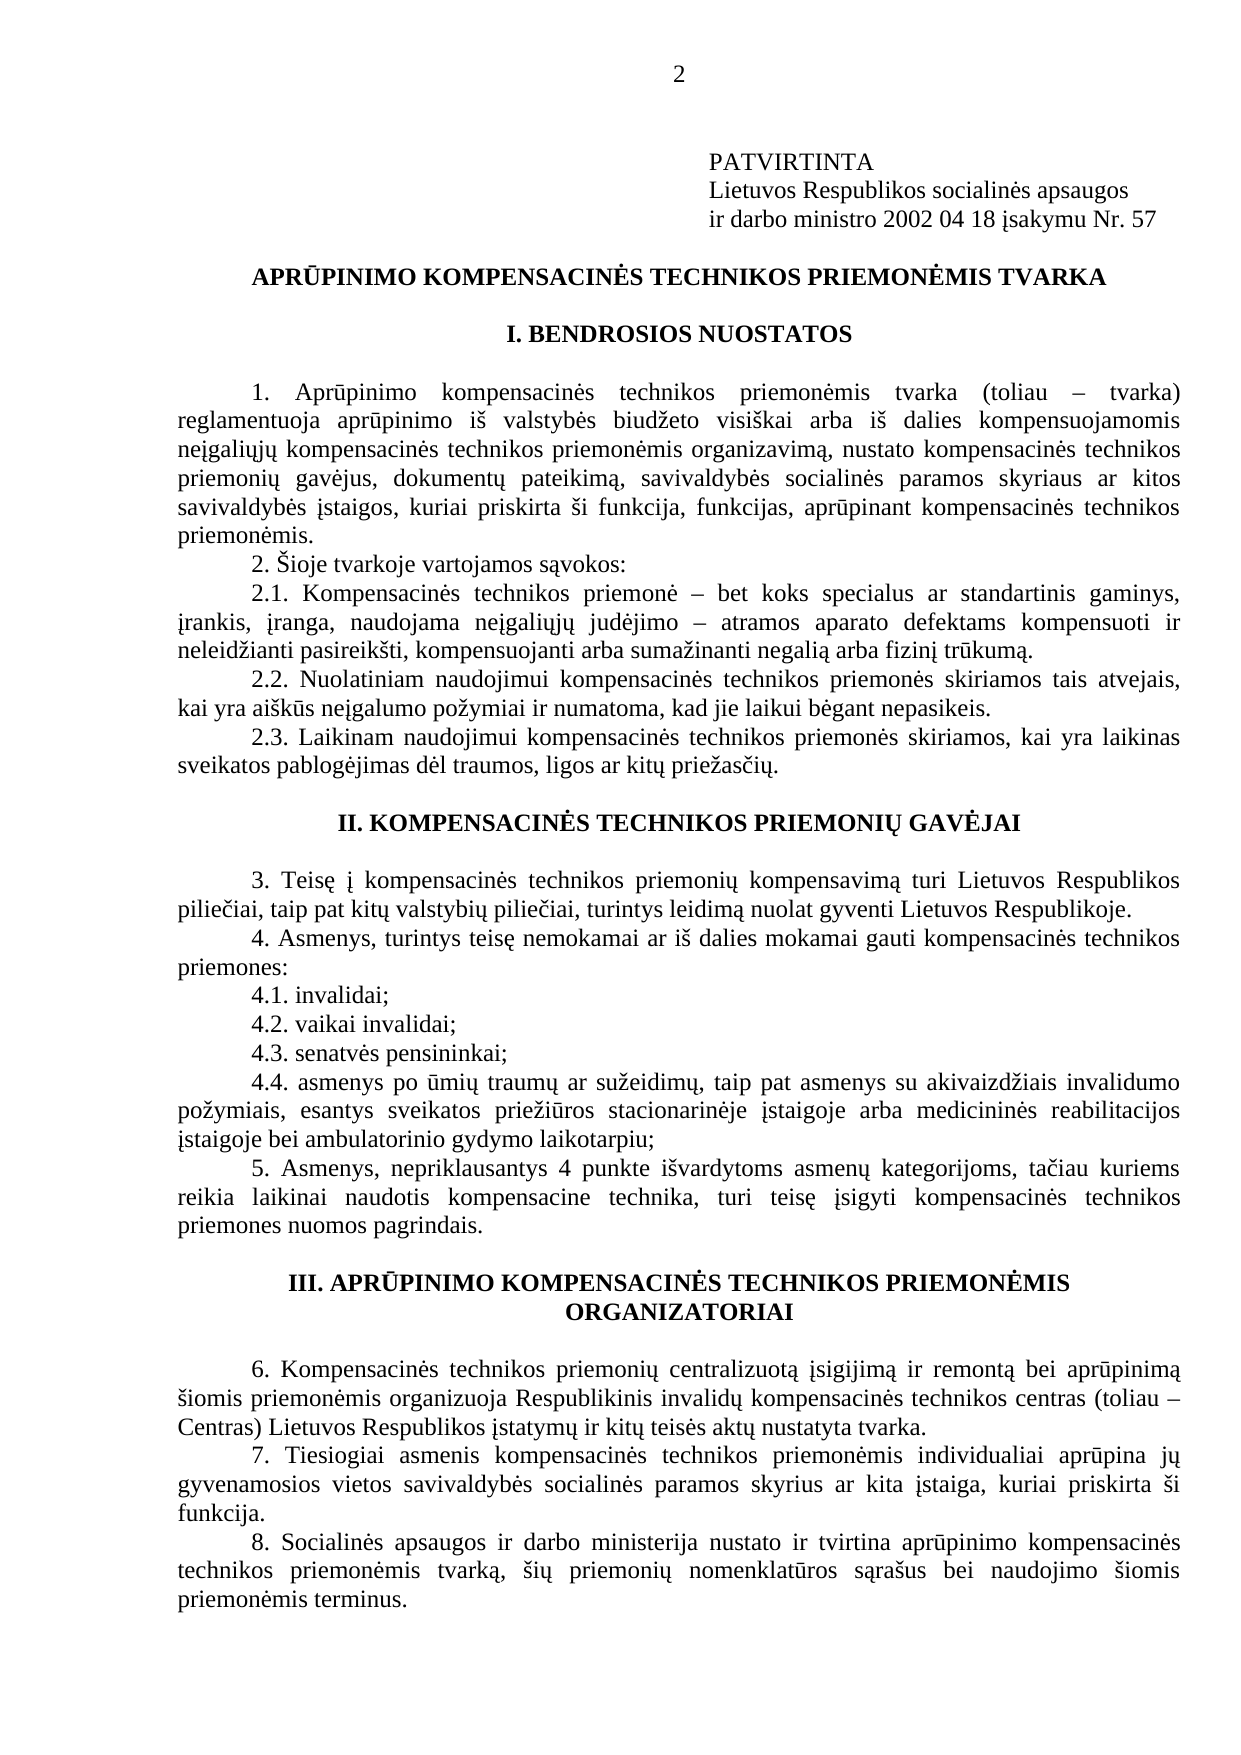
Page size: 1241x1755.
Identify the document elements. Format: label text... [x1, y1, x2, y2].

text II. KOMPENSACINĖS TECHNIKOS PRIEMONIŲ GAVĖJAI [177, 808, 1181, 837]
text 3. Teisę į kompensacinės technikos priemonių kompensavimą turi Lietuvos Respublikos piliečiai, taip pat kitų valstybių piliečiai, turintys leidimą nuolat gyventi Lietuvos Respublikoje. [177, 866, 1181, 923]
text 8. Socialinės apsaugos ir darbo ministerija nustato ir tvirtina aprūpinimo kompensacinės technikos priemonėmis tvarką, šių priemonių nomenklatūros sąrašus bei naudojimo šiomis priemonėmis terminus. [177, 1527, 1181, 1613]
text 4.1. invalidai; [177, 981, 1181, 1009]
text 2.1. Kompensacinės technikos priemonė – bet koks specialus ar standartinis gaminys, įrankis, įranga, naudojama neįgaliųjų judėjimo – atramos aparato defektams kompensuoti ir neleidžianti pasireikšti, kompensuojanti arba sumažinanti negalią arba fizinį trūkumą. [177, 578, 1181, 664]
text 1. Aprūpinimo kompensacinės technikos priemonėmis tvarka (toliau – tvarka) reglamentuoja aprūpinimo iš valstybės biudžeto visiškai arba iš dalies kompensuojamomis neįgaliųjų kompensacinės technikos priemonėmis organizavimą, nustato kompensacinės technikos priemonių gavėjus, dokumentų pateikimą, savivaldybės socialinės paramos skyriaus ar kitos savivaldybės įstaigos, kuriai priskirta ši funkcija, funkcijas, aprūpinant kompensacinės technikos priemonėmis. [177, 377, 1181, 549]
text 4.2. vaikai invalidai; [177, 1009, 1181, 1038]
text 4.4. asmenys po ūmių traumų ar sužeidimų, taip pat asmenys su akivaizdžiais invalidumo požymiais, esantys sveikatos priežiūros stacionarinėje įstaigoje arba medicininės reabilitacijos įstaigoje bei ambulatorinio gydymo laikotarpiu; [177, 1067, 1181, 1153]
text III. APRŪPINIMO KOMPENSACINĖS TECHNIKOS PRIEMONĖMIS ORGANIZATORIAI [177, 1268, 1181, 1326]
text PATVIRTINTA [177, 147, 1181, 176]
text 5. Asmenys, nepriklausantys 4 punkte išvardytoms asmenų kategorijoms, tačiau kuriems reikia laikinai naudotis kompensacine technika, turi teisę įsigyti kompensacinės technikos priemones nuomos pagrindais. [177, 1153, 1181, 1239]
text APRŪPINIMO KOMPENSACINĖS TECHNIKOS PRIEMONĖMIS TVARKA [177, 262, 1181, 291]
text 4.3. senatvės pensininkai; [177, 1038, 1181, 1067]
text 6. Kompensacinės technikos priemonių centralizuotą įsigijimą ir remontą bei aprūpinimą šiomis priemonėmis organizuoja Respublikinis invalidų kompensacinės technikos centras (toliau – Centras) Lietuvos Respublikos įstatymų ir kitų teisės aktų nustatyta tvarka. [177, 1354, 1181, 1441]
text ir darbo ministro 2002 04 18 įsakymu Nr. 57 [177, 204, 1181, 233]
text Lietuvos Respublikos socialinės apsaugos [177, 176, 1181, 204]
text 7. Tiesiogiai asmenis kompensacinės technikos priemonėmis individualiai aprūpina jų gyvenamosios vietos savivaldybės socialinės paramos skyrius ar kita įstaiga, kuriai priskirta ši funkcija. [177, 1441, 1181, 1527]
text 4. Asmenys, turintys teisę nemokamai ar iš dalies mokamai gauti kompensacinės technikos priemones: [177, 923, 1181, 981]
text I. BENDROSIOS NUOSTATOS [177, 319, 1181, 348]
text 2. Šioje tvarkoje vartojamos sąvokos: [177, 549, 1181, 578]
text 2.3. Laikinam naudojimui kompensacinės technikos priemonės skiriamos, kai yra laikinas sveikatos pablogėjimas dėl traumos, ligos ar kitų priežasčių. [177, 722, 1181, 779]
text 2.2. Nuolatiniam naudojimui kompensacinės technikos priemonės skiriamos tais atvejais, kai yra aiškūs neįgalumo požymiai ir numatoma, kad jie laikui bėgant nepasikeis. [177, 664, 1181, 722]
